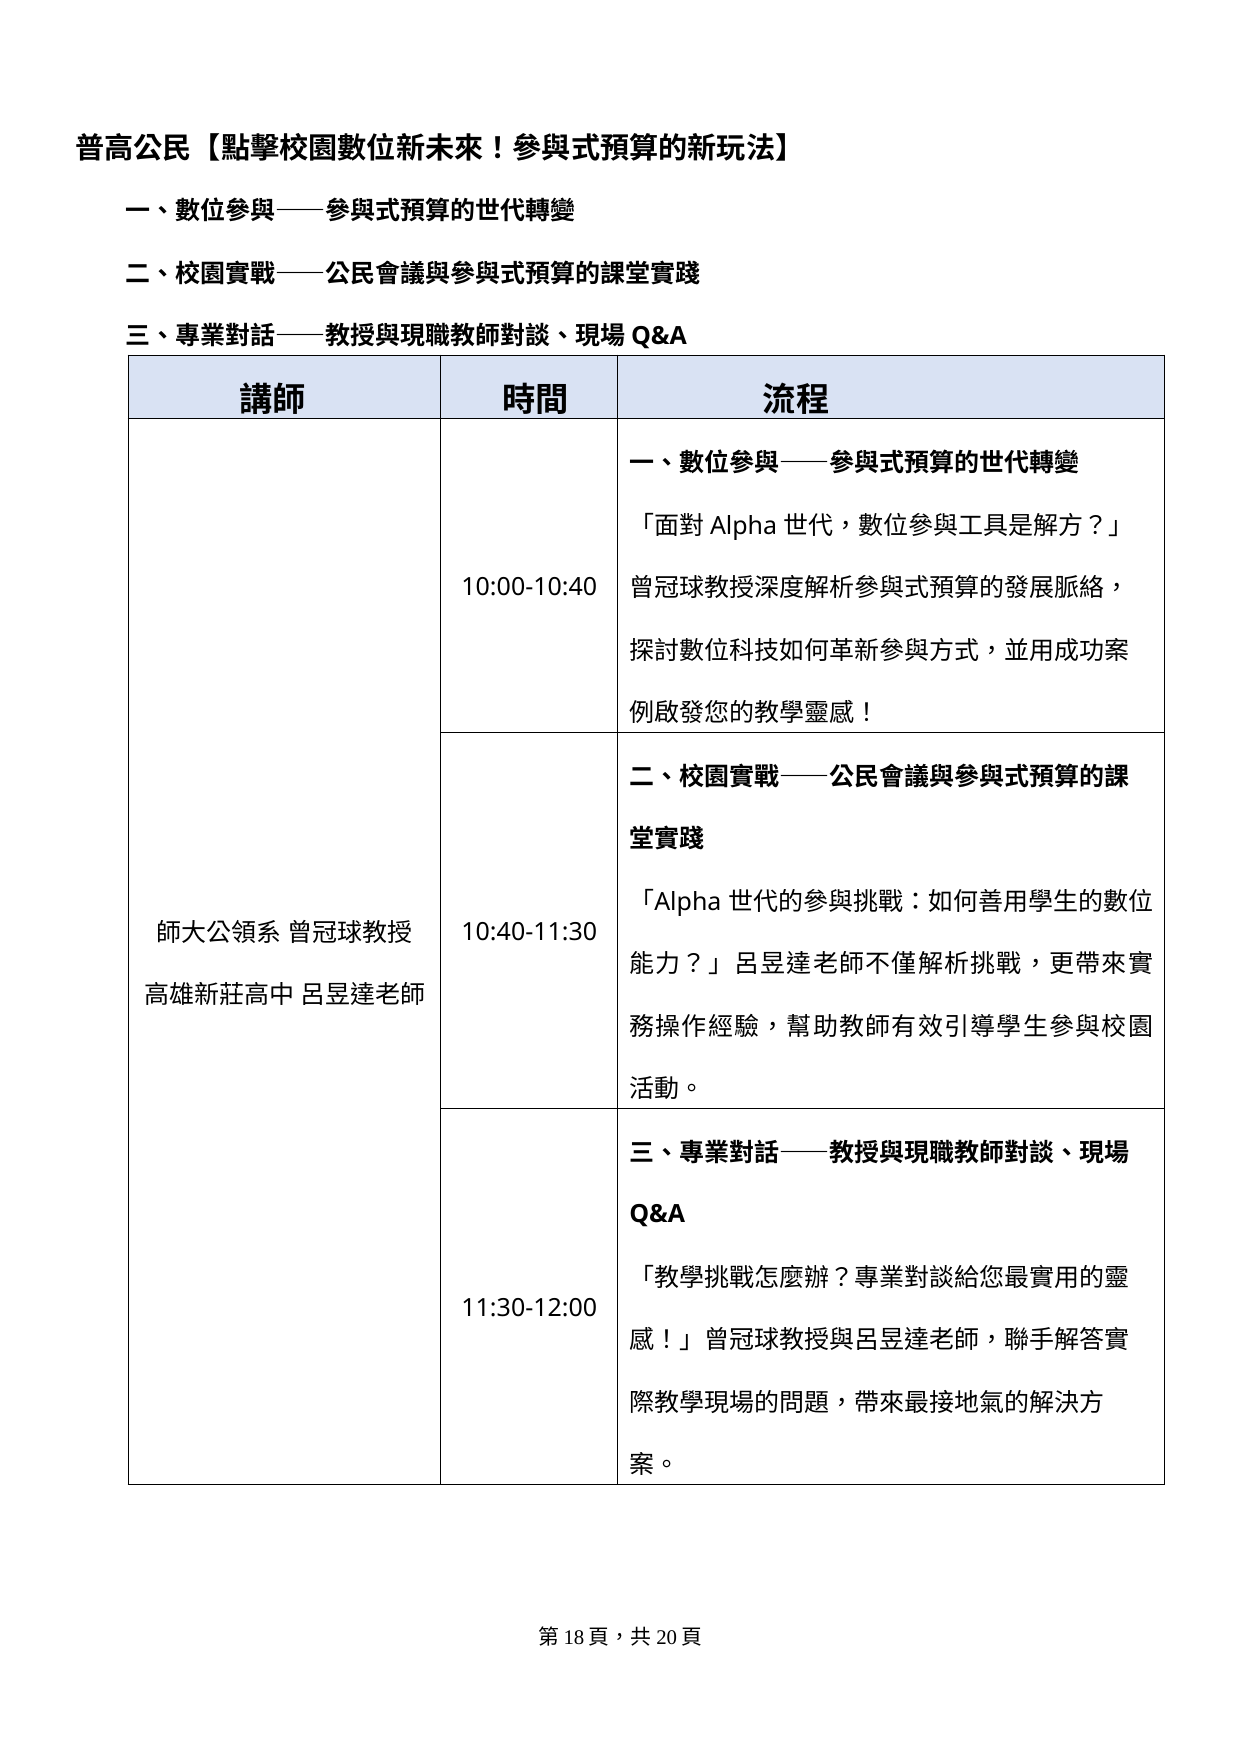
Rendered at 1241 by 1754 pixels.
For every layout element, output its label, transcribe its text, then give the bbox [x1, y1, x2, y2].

table_header 流程 [618, 356, 1164, 418]
table_header 時間 [441, 356, 617, 418]
table_cell 10:00-10:40 [441, 419, 617, 732]
table_cell 11:30-12:00 [441, 1109, 617, 1484]
table_cell 三、專業對話——教授與現職教師對談、現場 Q&A 「教學挑戰怎麼辦？專業對談給您最實用的靈感！」曾冠球教授與呂昱達老師，聯手解答實際教學現場的問題，帶來最接地氣的解決方案。 [618, 1109, 1164, 1484]
table_cell 一、數位參與——參與式預算的世代轉變 「面對 Alpha 世代，數位參與工具是解方？」 曾冠球教授深度解析參與式預算的發展脈絡，探討數位科技如何革新參與方式，並用成功案例啟發您的教學靈感！ [618, 419, 1164, 732]
table_cell 10:40-11:30 [441, 733, 617, 1108]
text 普高公民【點擊校園數位新未來！參與式預算的新玩法】 [75, 104, 1165, 167]
table_cell 二、校園實戰——公民會議與參與式預算的課堂實踐 「Alpha 世代的參與挑戰：如何善用學生的數位能力？」呂昱達老師不僅解析挑戰，更帶來實務操作經驗，幫助教師有效引導學生參與校園活動。 [618, 733, 1164, 1108]
text 一、數位參與——參與式預算的世代轉變 [125, 167, 1165, 229]
text 三、專業對話——教授與現職教師對談、現場 Q&A [125, 292, 1165, 354]
table_cell 師大公領系 曾冠球教授 高雄新莊高中 呂昱達老師 [129, 419, 440, 1484]
text 二、校園實戰——公民會議與參與式預算的課堂實踐 [125, 229, 1165, 292]
table_header 講師 [129, 356, 440, 418]
